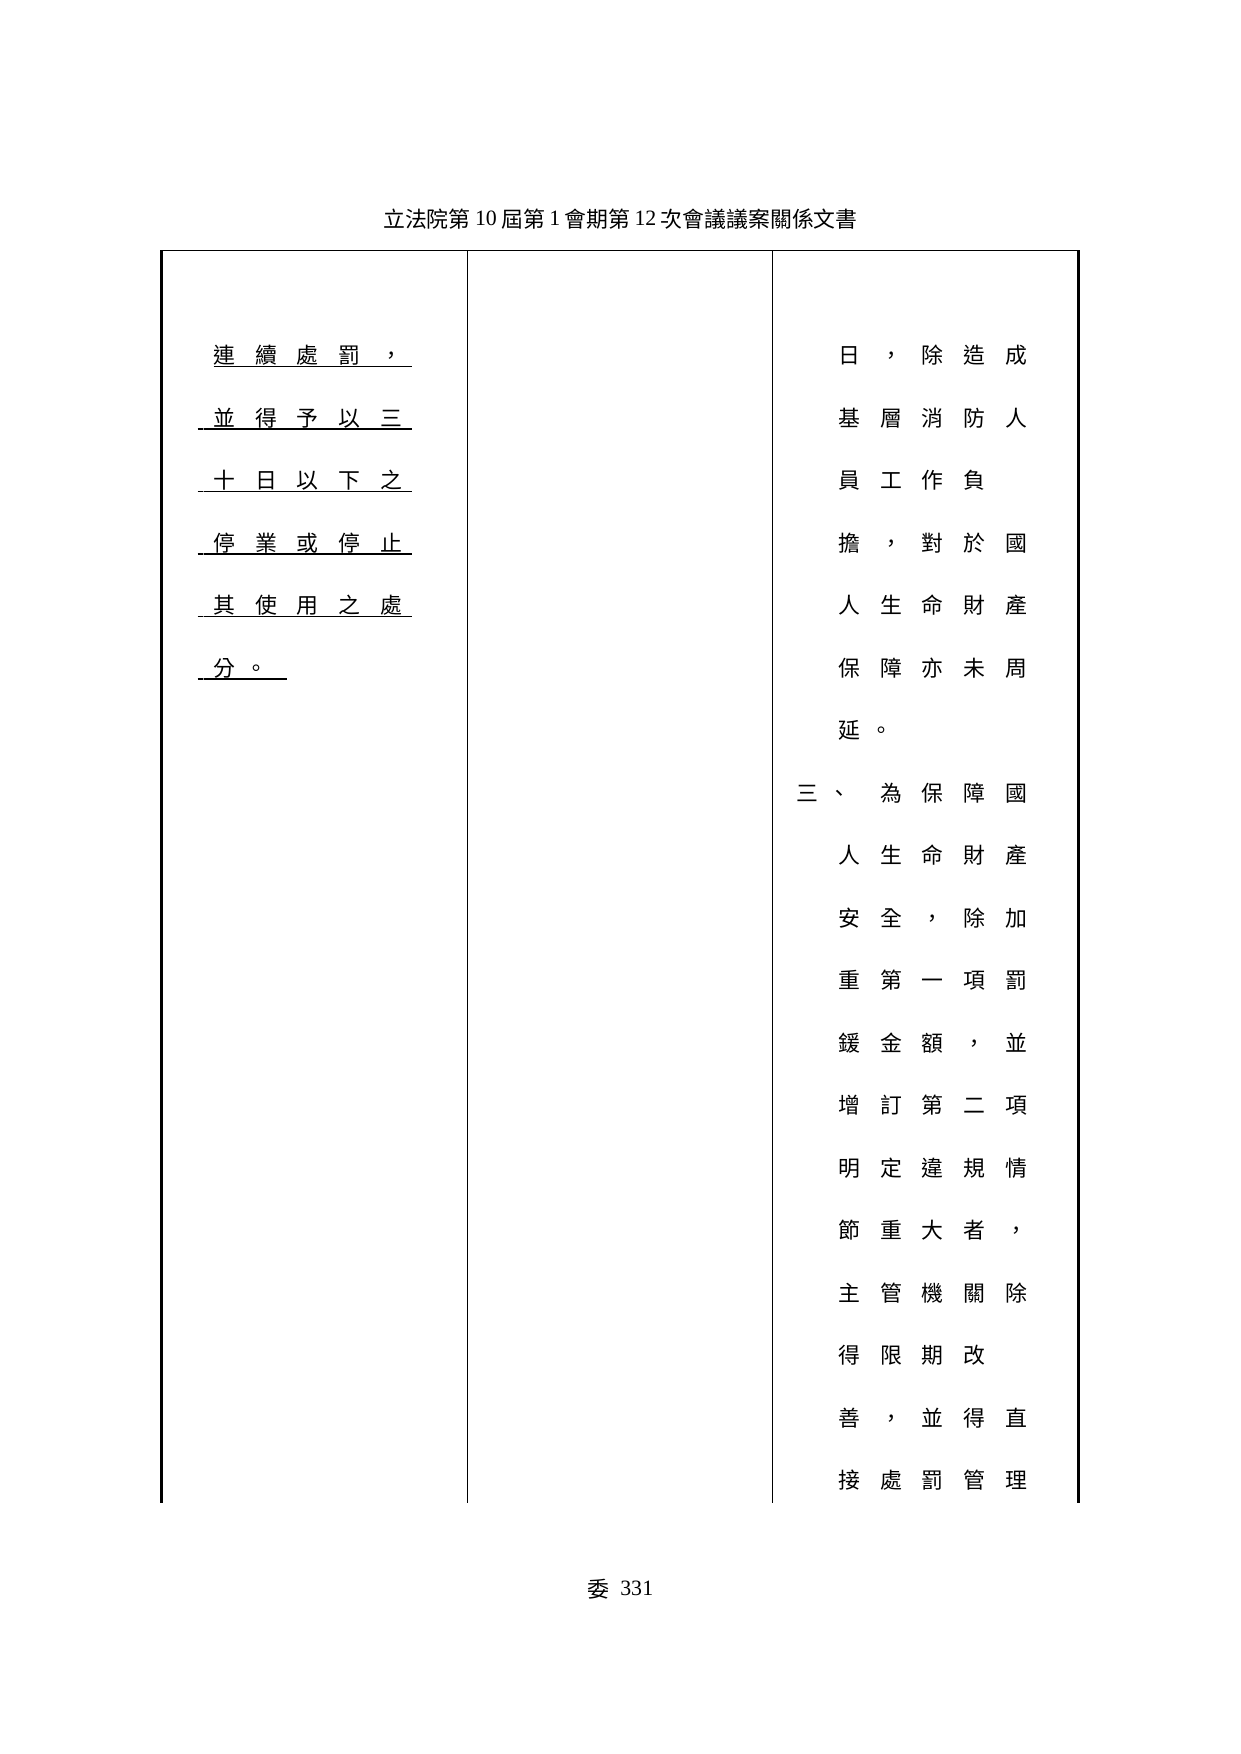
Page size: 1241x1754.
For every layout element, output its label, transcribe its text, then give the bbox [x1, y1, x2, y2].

table_cell 日，除造成基層消防人員工作負擔，對於國人生命財產保障亦未周延。 三、為保障國人生命財產安全，除加重第一項罰鍰金額，並增訂第二項明定違規情節重大者，主管機關除得限期改善，並得直接處罰管理 [773, 251, 1077, 1503]
table_cell 連續處罰，並得予以三十日以下之停業或停止其使用之處分。 [163, 251, 467, 1503]
table_cell [468, 251, 772, 1503]
